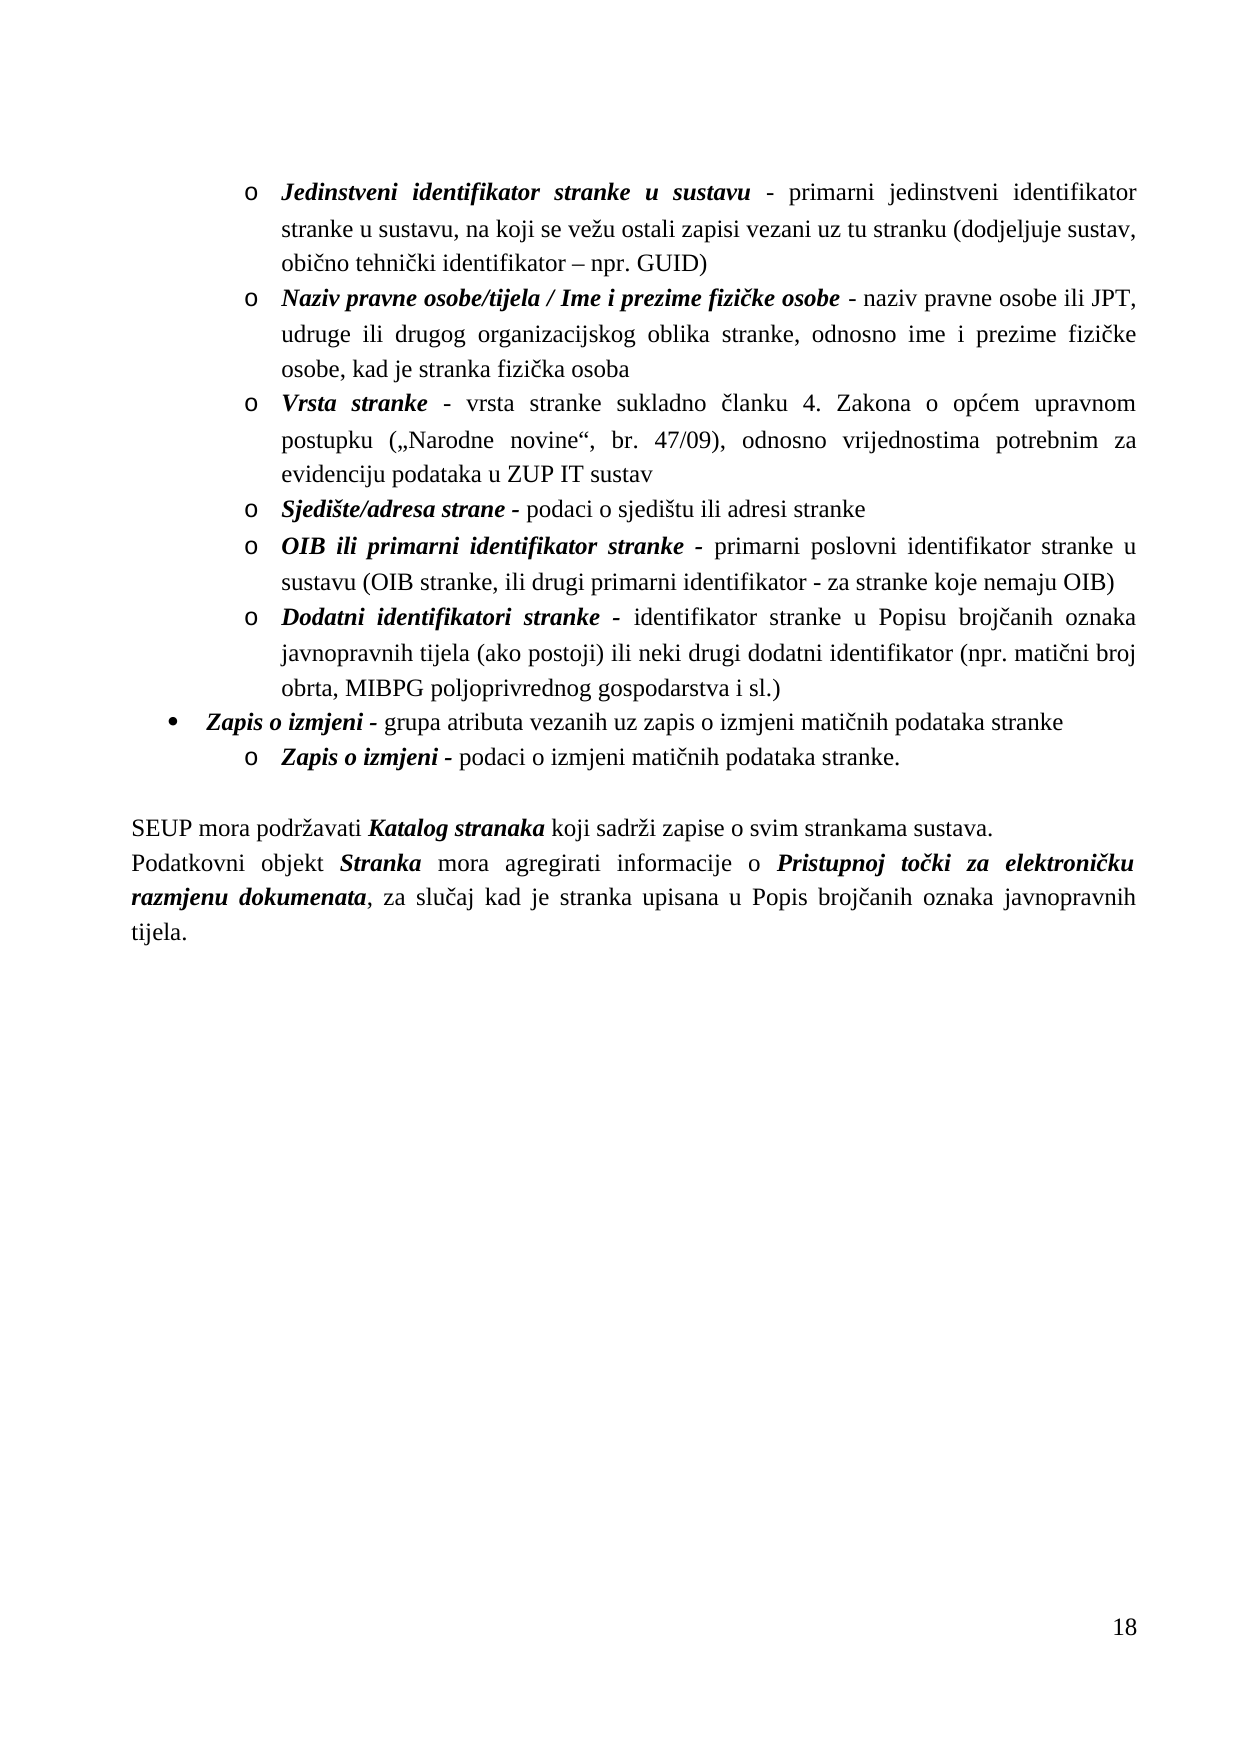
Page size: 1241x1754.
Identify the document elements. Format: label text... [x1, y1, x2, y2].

list Zapis o izmjeni - grupa atributa vezanih uz zapis o izmjeni matičnih podataka stranke [169, 707, 1137, 736]
list OIB ili primarni identifikator stranke - primarni poslovni identifikator stranke u sustavu (OIB stranke, ili drugi primarni identifikator - za stranke koje nemaju OIB) [244, 531, 1137, 596]
text SEUP mora podržavati Katalog stranaka koji sadrži zapise o svim strankama sustava. [131, 813, 1137, 842]
list Zapis o izmjeni - podaci o izmjeni matičnih podataka stranke. [244, 742, 1137, 773]
list Sjedište/adresa strane - podaci o sjedištu ili adresi stranke [244, 494, 1137, 524]
list Naziv pravne osobe/tijela / Ime i prezime fizičke osobe - naziv pravne osobe ili JPT, udruge ili drugog organizacijskog oblika stranke, odnosno ime i prezime fizičke osobe, kad je stranka fizička osoba [244, 283, 1137, 382]
text Podatkovni objekt Stranka mora agregirati informacije o Pristupnoj točki za elektroničku razmjenu dokumenata, za slučaj kad je stranka upisana u Popis brojčanih oznaka javnopravnih tijela. [131, 848, 1137, 945]
list Dodatni identifikatori stranke - identifikator stranke u Popisu brojčanih oznaka javnopravnih tijela (ako postoji) ili neki drugi dodatni identifikator (npr. matični broj obrta, MIBPG poljoprivrednog gospodarstva i sl.) [244, 602, 1137, 702]
list Vrsta stranke - vrsta stranke sukladno članku 4. Zakona o općem upravnom postupku („Narodne novine“, br. 47/09), odnosno vrijednostima potrebnim za evidenciju podataka u ZUP IT sustav [244, 388, 1137, 488]
list Jedinstveni identifikator stranke u sustavu - primarni jedinstveni identifikator stranke u sustavu, na koji se vežu ostali zapisi vezani uz tu stranku (dodjeljuje sustav, obično tehnički identifikator – npr. GUID) [244, 177, 1137, 277]
